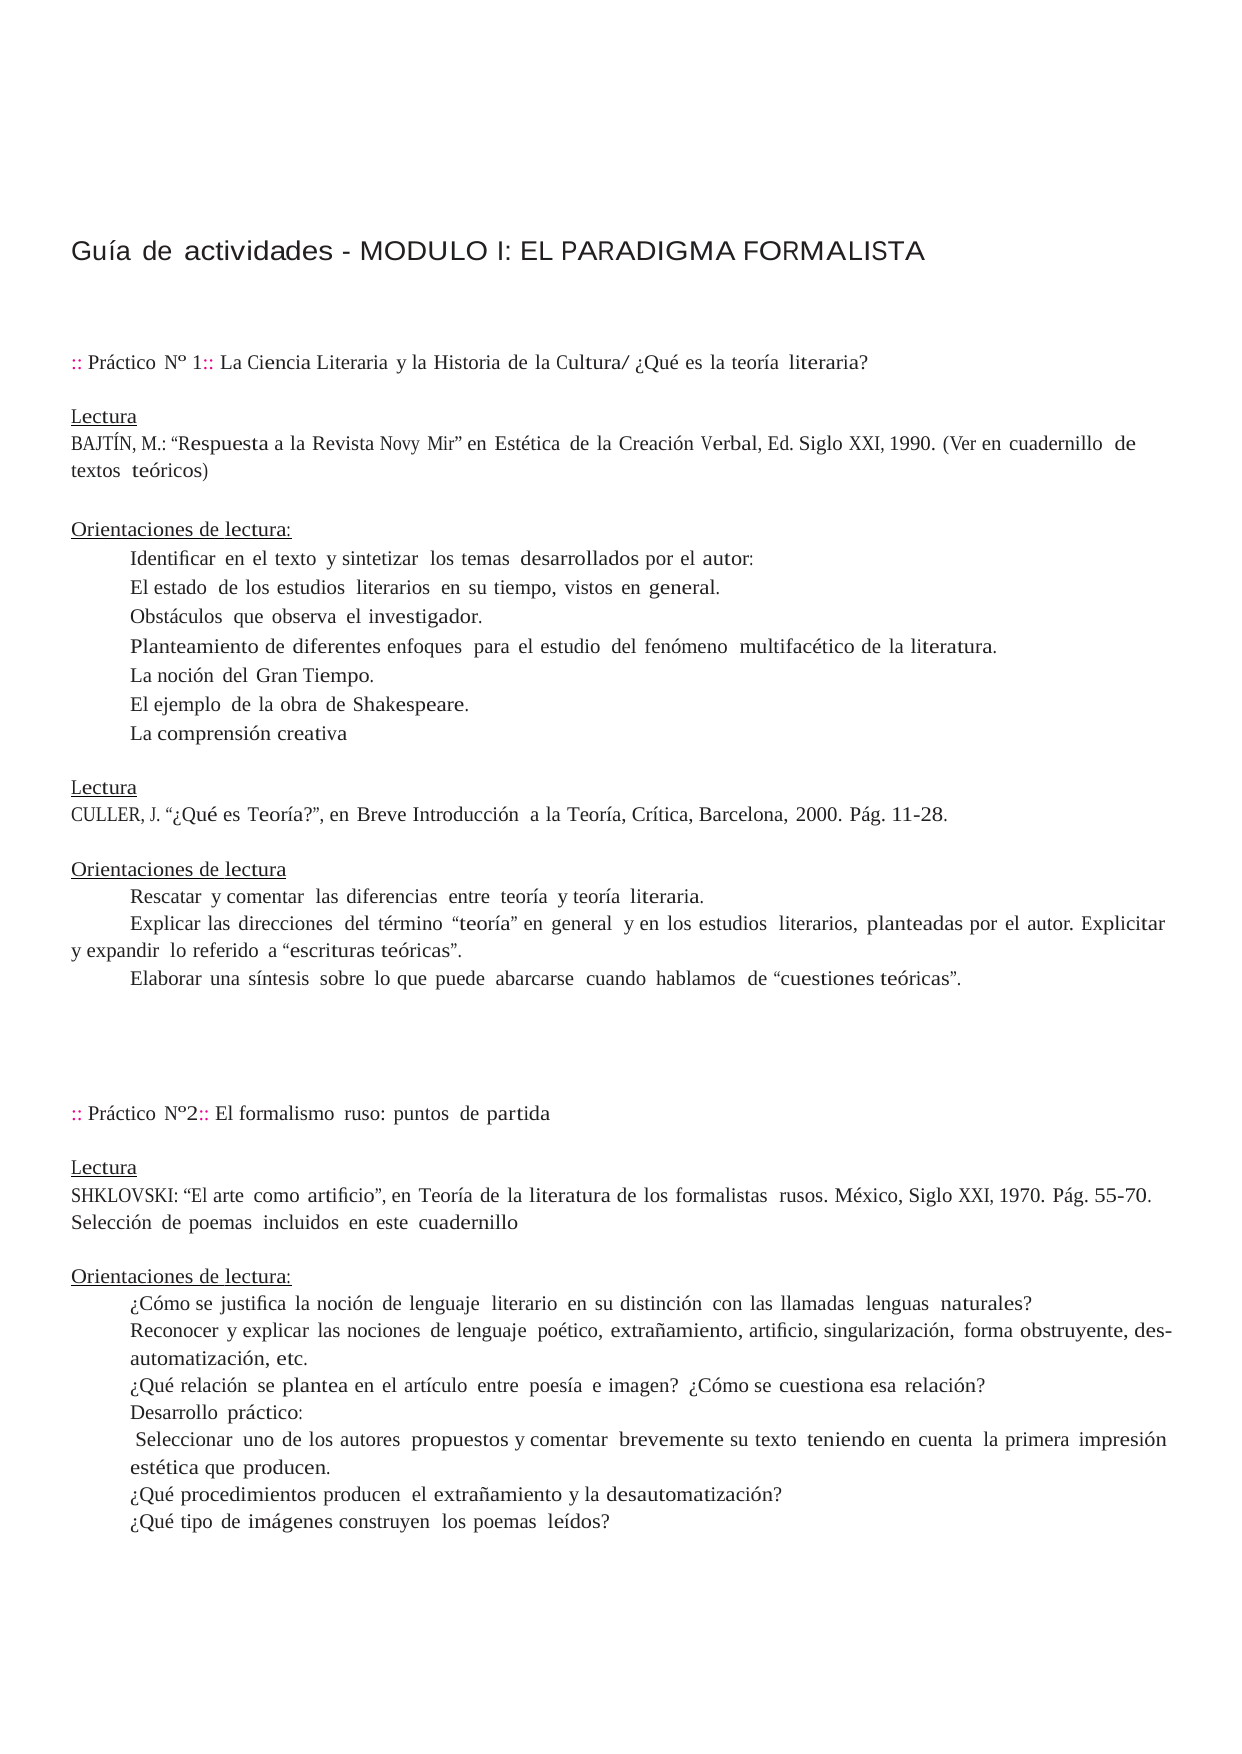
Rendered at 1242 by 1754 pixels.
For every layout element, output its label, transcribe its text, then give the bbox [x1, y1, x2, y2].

text ¿Qué relación se plantea en el artículo entre poesía e imagen? ¿Cómo se cuestiona esa relación? Desarrollo práctico: [130, 1373, 995, 1424]
text ¿Cómo se justiﬁca la noción de lenguaje literario en su distinción con las llamadas lenguas naturales? [130, 1291, 1185, 1315]
text Orientaciones de lectura [71, 857, 1185, 881]
text ¿Qué procedimientos producen el extrañamiento y la desautomatización? [130, 1482, 1185, 1506]
text Lectura [71, 775, 1185, 799]
text Reconocer y explicar las nociones de lenguaje poético, extrañamiento, artiﬁcio, singularización, forma obstruyente, des- automatización, etc. [130, 1318, 1176, 1370]
text Lectura [71, 1155, 1185, 1179]
text Elaborar una síntesis sobre lo que puede abarcarse cuando hablamos de “cuestiones teóricas”. [130, 966, 1185, 989]
text Planteamiento de diferentes enfoques para el estudio del fenómeno multifacético de la literatura. La noción del Gran Tiempo. [130, 633, 1008, 687]
text BAJTÍN, M.: “Respuesta a la Revista Novy Mir” en Estética de la Creación Verbal, Ed. Siglo XXI, 1990. (Ver en cuadernillo de textos teóricos) [71, 431, 1144, 482]
text Lectura [71, 404, 1185, 428]
text Identiﬁcar en el texto y sintetizar los temas desarrollados por el autor: El estado de los estudios literarios en su tiempo, vistos en general. Obstáculos que observa el investigador. [130, 546, 763, 628]
text SHKLOVSKI: “El arte como artiﬁcio”, en Teoría de la literatura de los formalistas rusos. México, Siglo XXI, 1970. Pág. 55-70. Selección de poemas incluidos en este cuadernillo [71, 1182, 1154, 1234]
text :: Práctico Nº 1:: La Ciencia Literaria y la Historia de la Cultura/ ¿Qué es la teoría literaria? [71, 350, 1185, 374]
text :: Práctico Nº2:: El formalismo ruso: puntos de partida [71, 1101, 1185, 1125]
text Rescatar y comentar las diferencias entre teoría y teoría literaria. [130, 884, 1185, 908]
text Orientaciones de lectura: [71, 1264, 1185, 1288]
text ¿Qué tipo de imágenes construyen los poemas leídos? [130, 1509, 1185, 1533]
text El ejemplo de la obra de Shakespeare. La comprensión creativa [130, 692, 476, 745]
text Guía de actividades - MODULO I: EL PARADIGMA FORMALISTA [71, 235, 1185, 267]
text Explicar las direcciones del término “teoría” en general y en los estudios literarios, planteadas por el autor. Explicitar y expandir lo referido a “escrituras teóricas”. [71, 911, 1176, 962]
text Seleccionar uno de los autores propuestos y comentar brevemente su texto teniendo en cuenta la primera impresión estética que producen. [130, 1427, 1176, 1479]
text CULLER, J. “¿Qué es Teoría?”, en Breve Introducción a la Teoría, Crítica, Barcelona, 2000. Pág. 11-28. [71, 802, 1185, 826]
text Orientaciones de lectura: [71, 517, 1185, 541]
